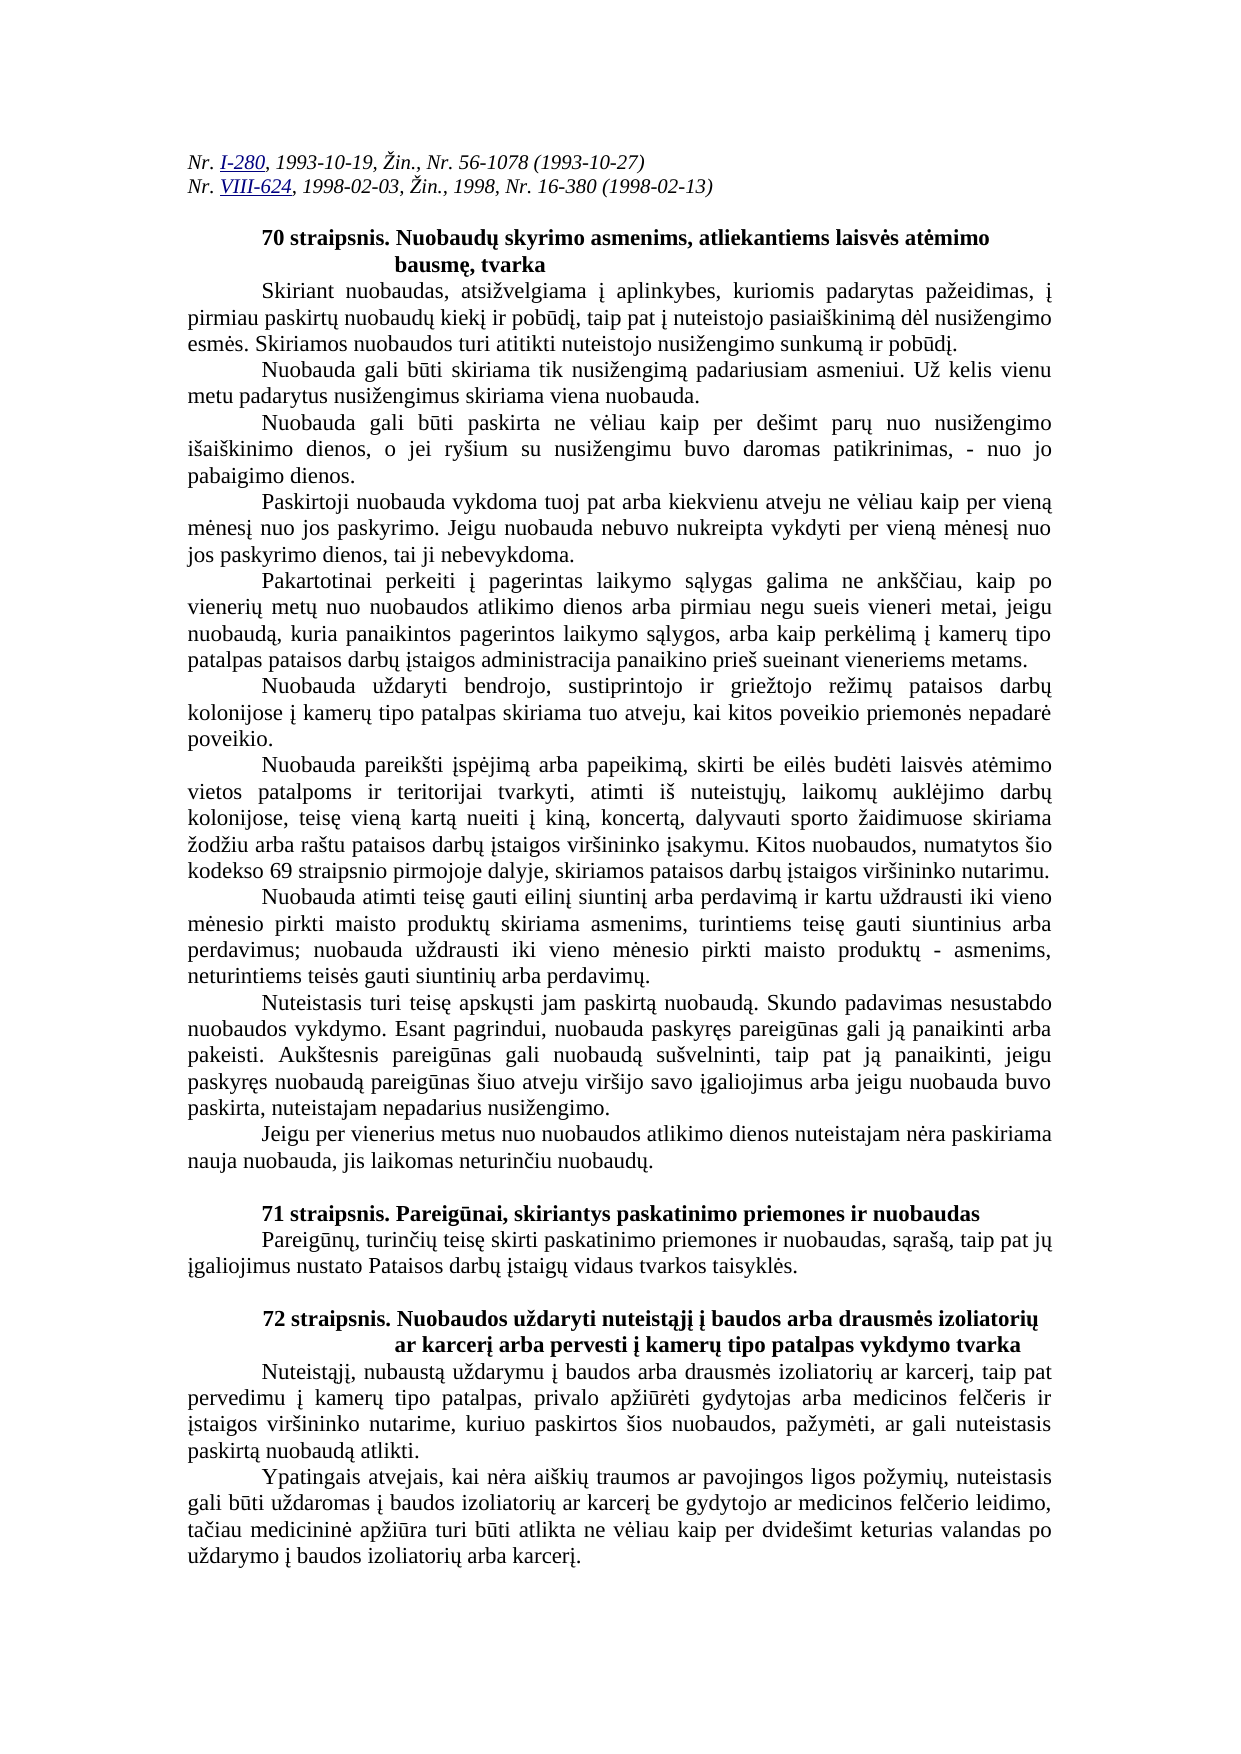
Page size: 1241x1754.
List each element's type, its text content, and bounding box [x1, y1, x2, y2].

text Nuobauda atimti teisę gauti eilinį siuntinį arba perdavimą ir kartu uždrausti iki vieno mėnesio pirkti maisto produktų skiriama asmenims, turintiems teisę gauti siuntinius arba perdavimus; nuobauda uždrausti iki vieno mėnesio pirkti maisto produktų - asmenims, neturintiems teisės gauti siuntinių arba perdavimų. [187, 883, 1053, 989]
text Paskirtoji nuobauda vykdoma tuoj pat arba kiekvienu atveju ne vėliau kaip per vieną mėnesį nuo jos paskyrimo. Jeigu nuobauda nebuvo nukreipta vykdyti per vieną mėnesį nuo jos paskyrimo dienos, tai ji nebevykdoma. [187, 488, 1053, 567]
text 70 straipsnis. Nuobaudų skyrimo asmenims, atliekantiems laisvės atėmimo [187, 224, 1053, 251]
text Nuobauda pareikšti įspėjimą arba papeikimą, skirti be eilės budėti laisvės atėmimo vietos patalpoms ir teritorijai tvarkyti, atimti iš nuteistųjų, laikomų auklėjimo darbų kolonijose, teisę vieną kartą nueiti į kiną, koncertą, dalyvauti sporto žaidimuose skiriama žodžiu arba raštu pataisos darbų įstaigos viršininko įsakymu. Kitos nuobaudos, numatytos šio kodekso 69 straipsnio pirmojoje dalyje, skiriamos pataisos darbų įstaigos viršininko nutarimu. [187, 752, 1053, 883]
text Jeigu per vienerius metus nuo nuobaudos atlikimo dienos nuteistajam nėra paskiriama nauja nuobauda, jis laikomas neturinčiu nuobaudų. [187, 1121, 1053, 1173]
text 71 straipsnis. Pareigūnai, skiriantys paskatinimo priemones ir nuobaudas [187, 1199, 1053, 1226]
text Nuobauda gali būti skiriama tik nusižengimą padariusiam asmeniui. Už kelis vienu metu padarytus nusižengimus skiriama viena nuobauda. [187, 356, 1053, 409]
text Pakartotinai perkeiti į pagerintas laikymo sąlygas galima ne ankščiau, kaip po vienerių metų nuo nuobaudos atlikimo dienos arba pirmiau negu sueis vieneri metai, jeigu nuobaudą, kuria panaikintos pagerintos laikymo sąlygos, arba kaip perkėlimą į kamerų tipo patalpas pataisos darbų įstaigos administracija panaikino prieš sueinant vieneriems metams. [187, 567, 1053, 672]
text Nuobauda uždaryti bendrojo, sustiprintojo ir griežtojo režimų pataisos darbų kolonijose į kamerų tipo patalpas skiriama tuo atveju, kai kitos poveikio priemonės nepadarė poveikio. [187, 672, 1053, 752]
text ar karcerį arba pervesti į kamerų tipo patalpas vykdymo tvarka [319, 1331, 1053, 1358]
text bausmę, tvarka [319, 251, 1053, 277]
text Ypatingais atvejais, kai nėra aiškių traumos ar pavojingos ligos požymių, nuteistasis gali būti uždaromas į baudos izoliatorių ar karcerį be gydytojo ar medicinos felčerio leidimo, tačiau medicininė apžiūra turi būti atlikta ne vėliau kaip per dvidešimt keturias valandas po uždarymo į baudos izoliatorių arba karcerį. [187, 1463, 1053, 1568]
text Nuobauda gali būti paskirta ne vėliau kaip per dešimt parų nuo nusižengimo išaiškinimo dienos, o jei ryšium su nusižengimu buvo daromas patikrinimas, - nuo jo pabaigimo dienos. [187, 409, 1053, 488]
text Nuteistąjį, nubaustą uždarymu į baudos arba drausmės izoliatorių ar karcerį, taip pat pervedimu į kamerų tipo patalpas, privalo apžiūrėti gydytojas arba medicinos felčeris ir įstaigos viršininko nutarime, kuriuo paskirtos šios nuobaudos, pažymėti, ar gali nuteistasis paskirtą nuobaudą atlikti. [187, 1358, 1053, 1463]
text 72 straipsnis. Nuobaudos uždaryti nuteistąjį į baudos arba drausmės izoliatorių [262, 1305, 1053, 1331]
text Nr. VIII-624, 1998-02-03, Žin., 1998, Nr. 16-380 (1998-02-13) [187, 174, 1053, 198]
text Pareigūnų, turinčių teisę skirti paskatinimo priemones ir nuobaudas, sąrašą, taip pat jų įgaliojimus nustato Pataisos darbų įstaigų vidaus tvarkos taisyklės. [187, 1226, 1053, 1279]
text Nuteistasis turi teisę apskųsti jam paskirtą nuobaudą. Skundo padavimas nesustabdo nuobaudos vykdymo. Esant pagrindui, nuobauda paskyręs pareigūnas gali ją panaikinti arba pakeisti. Aukštesnis pareigūnas gali nuobaudą sušvelninti, taip pat ją panaikinti, jeigu paskyręs nuobaudą pareigūnas šiuo atveju viršijo savo įgaliojimus arba jeigu nuobauda buvo paskirta, nuteistajam nepadarius nusižengimo. [187, 989, 1053, 1121]
text Nr. I-280, 1993-10-19, Žin., Nr. 56-1078 (1993-10-27) [187, 150, 1053, 174]
text Skiriant nuobaudas, atsižvelgiama į aplinkybes, kuriomis padarytas pažeidimas, į pirmiau paskirtų nuobaudų kiekį ir pobūdį, taip pat į nuteistojo pasiaiškinimą dėl nusižengimo esmės. Skiriamos nuobaudos turi atitikti nuteistojo nusižengimo sunkumą ir pobūdį. [187, 277, 1053, 356]
